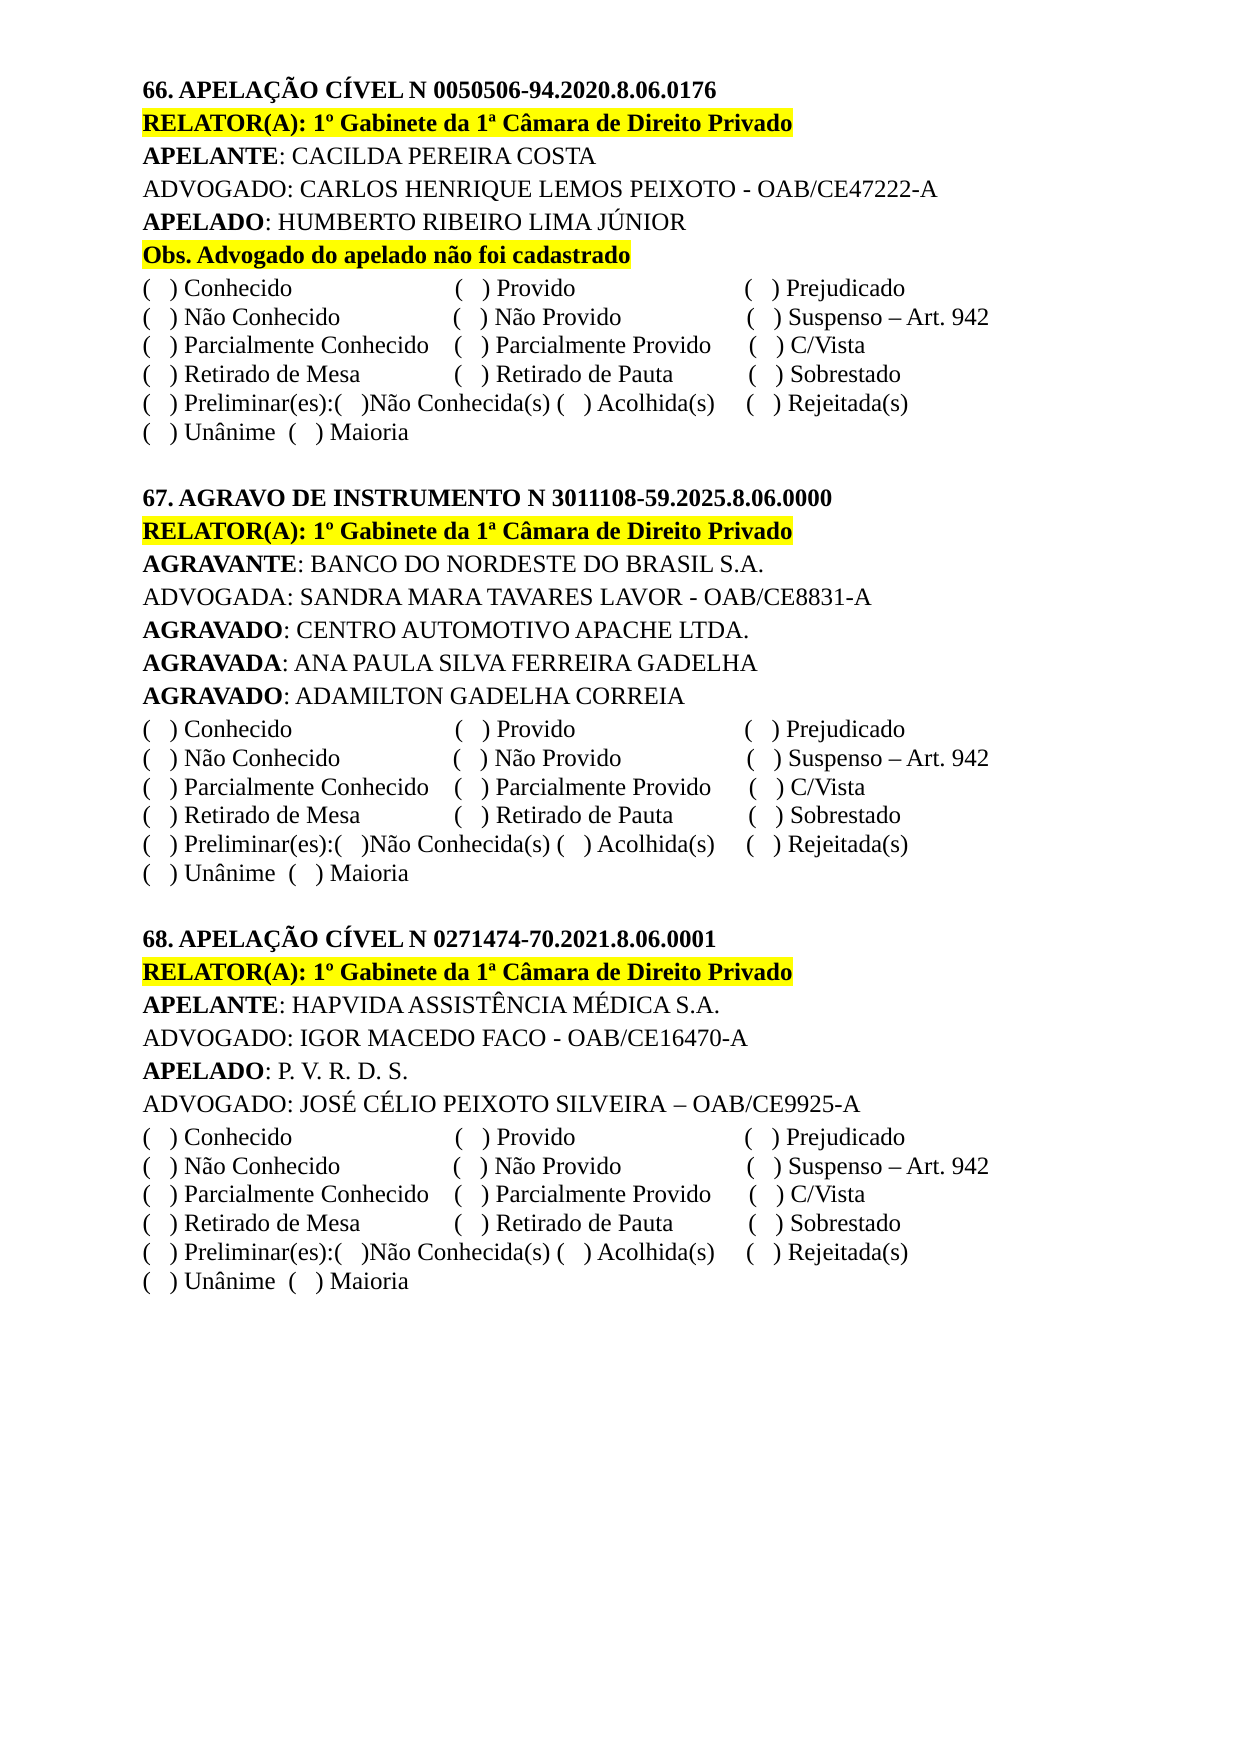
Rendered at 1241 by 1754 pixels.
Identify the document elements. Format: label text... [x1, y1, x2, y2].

text ( ) Unânime ( ) Maioria 67. AGRAVO DE INSTRUMENTO N 3011108-59.2025.8.06.0000 RELATOR(A): 1º Gabinete da 1ª Câmara de Direito Privado AGRAVANTE: BANCO DO NORDESTE DO BRASIL S.A. ADVOGADA: SANDRA MARA TAVARES LAVOR - OAB/CE8831-A AGRAVADO: CENTRO AUTOMOTIVO APACHE LTDA. AGRAVADA: ANA PAULA SILVA FERREIRA GADELHA AGRAVADO: ADAMILTON GADELHA CORREIA [142, 417, 1141, 710]
text 66. APELAÇÃO CÍVEL N 0050506-94.2020.8.06.0176 RELATOR(A): 1º Gabinete da 1ª Câmara de Direito Privado APELANTE: CACILDA PEREIRA COSTA ADVOGADO: CARLOS HENRIQUE LEMOS PEIXOTO - OAB/CE47222-A APELADO: HUMBERTO RIBEIRO LIMA JÚNIOR [142, 75, 1141, 236]
text ( ) Não Conhecido ( ) Não Provido ( ) Suspenso – Art. 942 [142, 1151, 1158, 1179]
text ( ) Preliminar(es):( )Não Conhecida(s) ( ) Acolhida(s) ( ) Rejeitada(s) [142, 829, 1158, 858]
text ( ) Retirado de Mesa ( ) Retirado de Pauta ( ) Sobrestado [142, 800, 1158, 829]
text ( ) Unânime ( ) Maioria 68. APELAÇÃO CÍVEL N 0271474-70.2021.8.06.0001 RELATOR(A): 1º Gabinete da 1ª Câmara de Direito Privado APELANTE: HAPVIDA ASSISTÊNCIA MÉDICA S.A. ADVOGADO: IGOR MACEDO FACO - OAB/CE16470-A APELADO: P. V. R. D. S. ADVOGADO: JOSÉ CÉLIO PEIXOTO SILVEIRA – OAB/CE9925-A [142, 858, 1141, 1118]
text ( ) Não Conhecido ( ) Não Provido ( ) Suspenso – Art. 942 [142, 302, 1158, 331]
text ( ) Preliminar(es):( )Não Conhecida(s) ( ) Acolhida(s) ( ) Rejeitada(s) [142, 1237, 1158, 1266]
text ( ) Preliminar(es):( )Não Conhecida(s) ( ) Acolhida(s) ( ) Rejeitada(s) [142, 388, 1158, 417]
text ( ) Parcialmente Conhecido ( ) Parcialmente Provido ( ) C/Vista [142, 1179, 1158, 1208]
text ( ) Retirado de Mesa ( ) Retirado de Pauta ( ) Sobrestado [142, 359, 1158, 388]
text ( ) Parcialmente Conhecido ( ) Parcialmente Provido ( ) C/Vista [142, 331, 1158, 359]
text ( ) Conhecido ( ) Provido ( ) Prejudicado [142, 714, 1141, 743]
text ( ) Conhecido ( ) Provido ( ) Prejudicado [142, 273, 1141, 302]
text ( ) Retirado de Mesa ( ) Retirado de Pauta ( ) Sobrestado [142, 1208, 1158, 1237]
text ( ) Parcialmente Conhecido ( ) Parcialmente Provido ( ) C/Vista [142, 772, 1158, 800]
text ( ) Não Conhecido ( ) Não Provido ( ) Suspenso – Art. 942 [142, 743, 1158, 772]
text ( ) Conhecido ( ) Provido ( ) Prejudicado [142, 1122, 1141, 1151]
text ( ) Unânime ( ) Maioria [142, 1266, 1141, 1361]
text Obs. Advogado do apelado não foi cadastrado [142, 240, 1141, 269]
